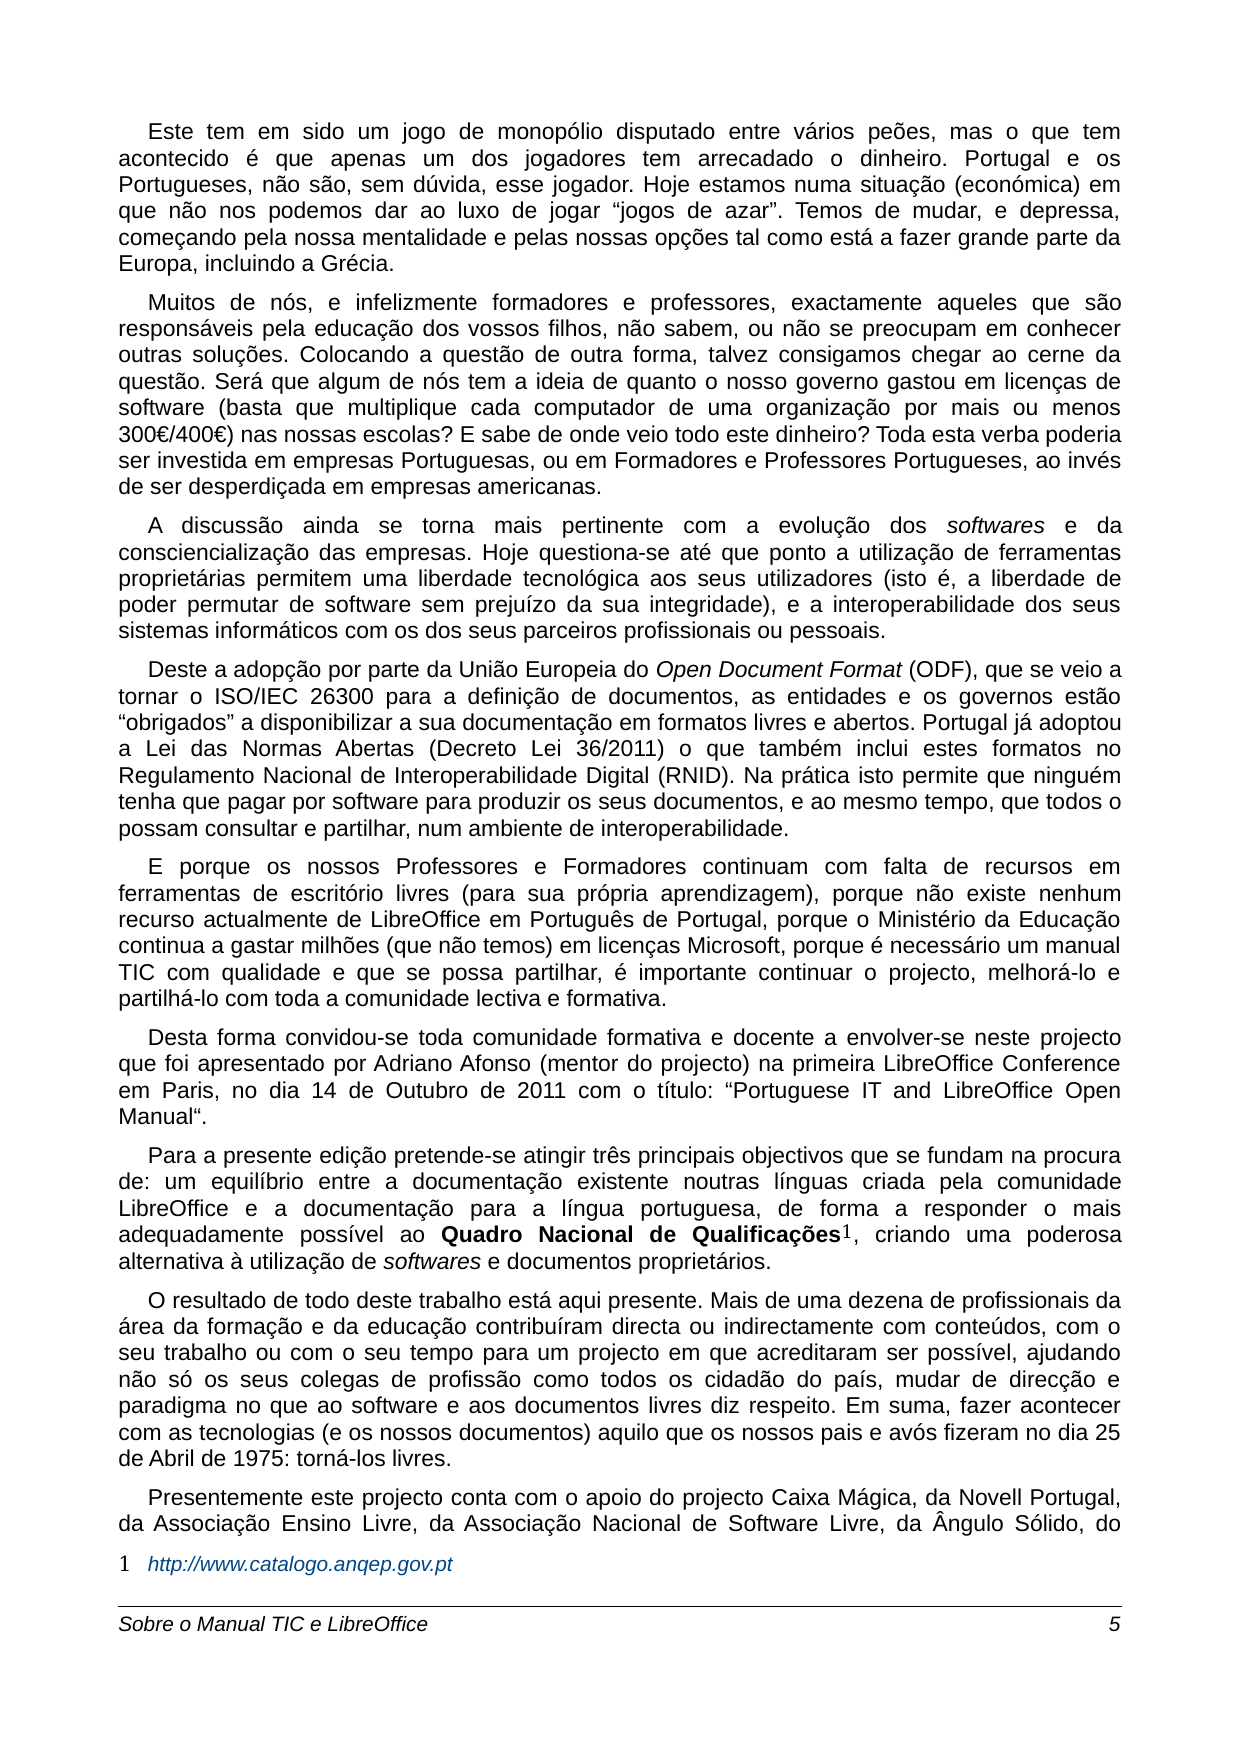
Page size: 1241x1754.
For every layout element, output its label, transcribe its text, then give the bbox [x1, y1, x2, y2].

text Este tem em sido um jogo de monopólio disputado entre vários peões, mas o que tem acontecido é que apenas um dos jogadores tem arrecadado o dinheiro. Portugal e os Portugueses, não são, sem dúvida, esse jogador. Hoje estamos numa situação (económica) em que não nos podemos dar ao luxo de jogar “jogos de azar”. Temos de mudar, e depressa, começando pela nossa mentalidade e pelas nossas opções tal como está a fazer grande parte da Europa, incluindo a Grécia. [118, 118, 1122, 276]
text E porque os nossos Professores e Formadores continuam com falta de recursos em ferramentas de escritório livres (para sua própria aprendizagem), porque não existe nenhum recurso actualmente de LibreOffice em Português de Portugal, porque o Ministério da Educação continua a gastar milhões (que não temos) em licenças Microsoft, porque é necessário um manual TIC com qualidade e que se possa partilhar, é importante continuar o projecto, melhorá-lo e partilhá-lo com toda a comunidade lectiva e formativa. [118, 853, 1122, 1011]
text A discussão ainda se torna mais pertinente com a evolução dos softwares e da consciencialização das empresas. Hoje questiona-se até que ponto a utilização de ferramentas proprietárias permitem uma liberdade tecnológica aos seus utilizadores (isto é, a liberdade de poder permutar de software sem prejuízo da sua integridade), e a interoperabilidade dos seus sistemas informáticos com os dos seus parceiros profissionais ou pessoais. [118, 512, 1122, 644]
text Desta forma convidou-se toda comunidade formativa e docente a envolver-se neste projecto que foi apresentado por Adriano Afonso (mentor do projecto) na primeira LibreOffice Conference em Paris, no dia 14 de Outubro de 2011 com o título: “Portuguese IT and LibreOffice Open Manual“. [118, 1024, 1122, 1129]
text O resultado de todo deste trabalho está aqui presente. Mais de uma dezena de profissionais da área da formação e da educação contribuíram directa ou indirectamente com conteúdos, com o seu trabalho ou com o seu tempo para um projecto em que acreditaram ser possível, ajudando não só os seus colegas de profissão como todos os cidadão do país, mudar de direcção e paradigma no que ao software e aos documentos livres diz respeito. Em suma, fazer acontecer com as tecnologias (e os nossos documentos) aquilo que os nossos pais e avós fizeram no dia 25 de Abril de 1975: torná-los livres. [118, 1287, 1122, 1471]
text Para a presente edição pretende-se atingir três principais objectivos que se fundam na procura de: um equilíbrio entre a documentação existente noutras línguas criada pela comunidade LibreOffice e a documentação para a língua portuguesa, de forma a responder o mais adequadamente possível ao Quadro Nacional de Qualificações, criando uma poderosa alternativa à utilização de softwares e documentos proprietários. [118, 1142, 1122, 1274]
text http://www.catalogo.anqep.gov.pt [118, 1552, 1122, 1576]
text Muitos de nós, e infelizmente formadores e professores, exactamente aqueles que são responsáveis pela educação dos vossos filhos, não sabem, ou não se preocupam em conhecer outras soluções. Colocando a questão de outra forma, talvez consigamos chegar ao cerne da questão. Será que algum de nós tem a ideia de quanto o nosso governo gastou em licenças de software (basta que multiplique cada computador de uma organização por mais ou menos 300€/400€) nas nossas escolas? E sabe de onde veio todo este dinheiro? Toda esta verba poderia ser investida em empresas Portuguesas, ou em Formadores e Professores Portugueses, ao invés de ser desperdiçada em empresas americanas. [118, 289, 1122, 499]
text Deste a adopção por parte da União Europeia do Open Document Format (ODF), que se veio a tornar o ISO/IEC 26300 para a definição de documentos, as entidades e os governos estão “obrigados” a disponibilizar a sua documentação em formatos livres e abertos. Portugal já adoptou a Lei das Normas Abertas (Decreto Lei 36/2011) o que também inclui estes formatos no Regulamento Nacional de Interoperabilidade Digital (RNID). Na prática isto permite que ninguém tenha que pagar por software para produzir os seus documentos, e ao mesmo tempo, que todos o possam consultar e partilhar, num ambiente de interoperabilidade. [118, 656, 1122, 841]
text Presentemente este projecto conta com o apoio do projecto Caixa Mágica, da Novell Portugal, da Associação Ensino Livre, da Associação Nacional de Software Livre, da Ângulo Sólido, do [118, 1484, 1122, 1536]
